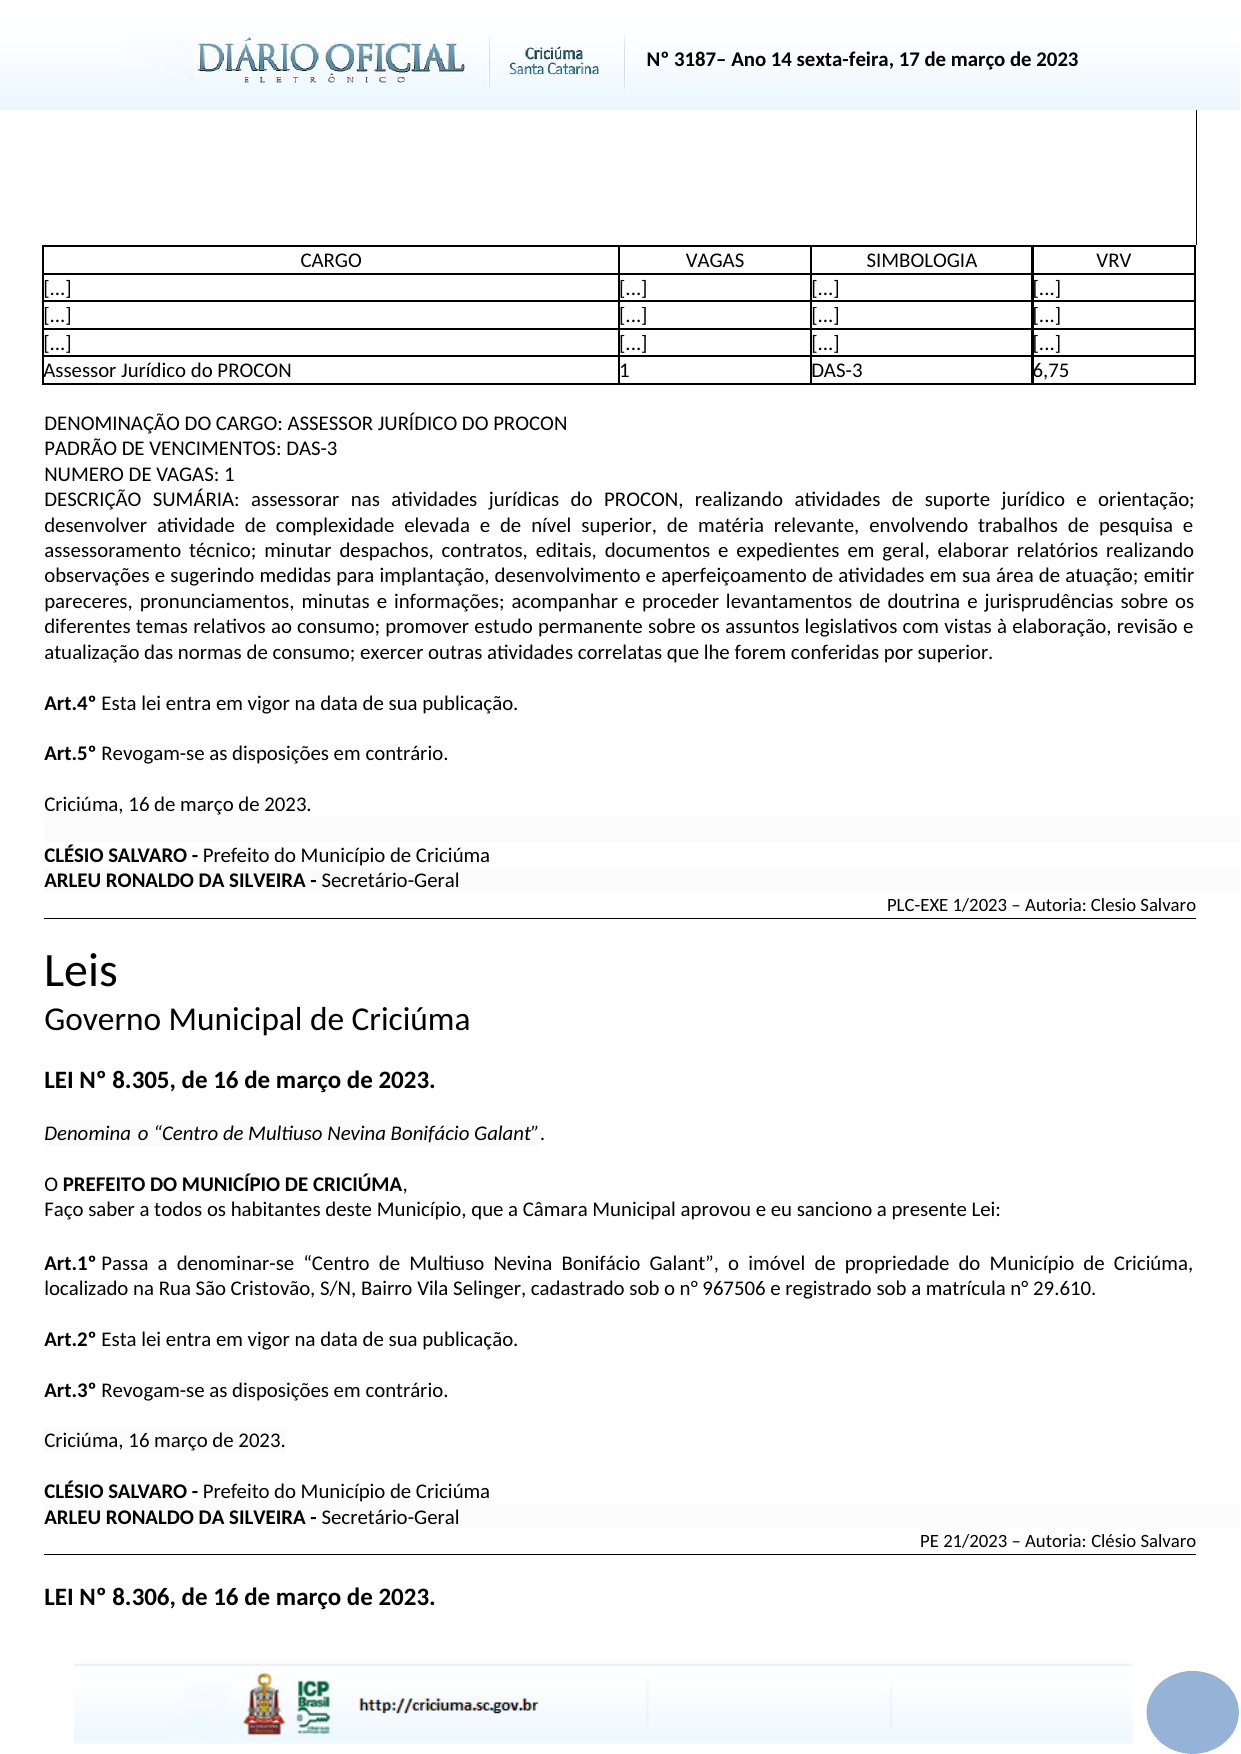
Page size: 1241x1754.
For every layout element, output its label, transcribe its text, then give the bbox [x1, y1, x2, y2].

table_header VRV [1034, 247, 1194, 273]
table_header VAGAS [620, 247, 810, 273]
text Criciúma, 16 março de 2023. [44, 1428, 1196, 1453]
text CLÉSIO SALVARO - Prefeito do Município de Criciúma [44, 842, 1240, 868]
table_header SIMBOLOGIA [812, 247, 1031, 273]
text Leis [44, 939, 1196, 998]
table_cell [...] [812, 275, 1031, 300]
text Faço saber a todos os habitantes deste Município, que a Câmara Municipal aprovou e eu sanciono a presente Lei: [44, 1196, 1196, 1222]
table_cell [...] [1034, 302, 1194, 328]
text Art.4º Esta lei entra em vigor na data de sua publicação. [44, 690, 1196, 715]
table_cell [...] [620, 275, 810, 300]
text DESCRIÇÃO SUMÁRIA: assessorar nas atividades jurídicas do PROCON, realizando atividades de suporte jurídico e orientação; desenvolver atividade de complexidade elevada e de nível superior, de matéria relevante, envolvendo trabalhos de pesquisa e assessoramento técnico; minutar despachos, contratos, editais, documentos e expedientes em geral, elaborar relatórios realizando observações e sugerindo medidas para implantação, desenvolvimento e aperfeiçoamento de atividades em sua área de atuação; emitir pareceres, pronunciamentos, minutas e informações; acompanhar e proceder levantamentos de doutrina e jurisprudências sobre os diferentes temas relativos ao consumo; promover estudo permanente sobre os assuntos legislativos com vistas à elaboração, revisão e atualização das normas de consumo; exercer outras atividades correlatas que lhe forem conferidas por superior. [44, 486, 1196, 664]
text Denomina o “Centro de Multiuso Nevina Bonifácio Galant”. [44, 1120, 1196, 1146]
table_cell [...] [620, 330, 810, 355]
text PE 21/2023 – Autoria: Clésio Salvaro [44, 1529, 1196, 1554]
text Criciúma, 16 de março de 2023. [44, 791, 1196, 817]
table_cell 6,75 [1034, 357, 1194, 383]
text LEI Nº 8.305, de 16 de março de 2023. [44, 1064, 1196, 1095]
text Art.2º Esta lei entra em vigor na data de sua publicação. [44, 1326, 1196, 1351]
table_cell [...] [44, 275, 618, 300]
table_cell Assessor Jurídico do PROCON [44, 357, 618, 383]
table_cell DAS-3 [812, 357, 1031, 383]
text NUMERO DE VAGAS: 1 [44, 461, 1196, 486]
text Art.5º Revogam-se as disposições em contrário. [44, 741, 1196, 766]
table_cell [...] [44, 330, 618, 355]
text Art.1º Passa a denominar-se “Centro de Multiuso Nevina Bonifácio Galant”, o imóvel de propriedade do Município de Criciúma, localizado na Rua São Cristovão, S/N, Bairro Vila Selinger, cadastrado sob o n° 967506 e registrado sob a matrícula n° 29.610. [44, 1250, 1196, 1301]
table_cell 1 [620, 357, 810, 383]
table_cell [...] [44, 302, 618, 328]
text CLÉSIO SALVARO - Prefeito do Município de Criciúma [44, 1478, 1240, 1504]
text DENOMINAÇÃO DO CARGO: ASSESSOR JURÍDICO DO PROCON [44, 410, 1196, 436]
text Art.3º Revogam-se as disposições em contrário. [44, 1377, 1196, 1402]
table_header CARGO [44, 247, 618, 273]
table_cell [...] [812, 302, 1031, 328]
text LEI Nº 8.306, de 16 de março de 2023. [44, 1581, 1196, 1611]
text PLC-EXE 1/2023 – Autoria: Clesio Salvaro [44, 893, 1196, 918]
table_cell [...] [1034, 330, 1194, 355]
text ARLEU RONALDO DA SILVEIRA - Secretário-Geral [44, 868, 1240, 893]
text O PREFEITO DO MUNICÍPIO DE CRICIÚMA, [44, 1171, 1196, 1196]
text ARLEU RONALDO DA SILVEIRA - Secretário-Geral [44, 1504, 1240, 1529]
table_cell [...] [620, 302, 810, 328]
table_cell [...] [1034, 275, 1194, 300]
text PADRÃO DE VENCIMENTOS: DAS-3 [44, 436, 1196, 461]
table_cell [...] [812, 330, 1031, 355]
text Governo Municipal de Criciúma [44, 998, 1196, 1039]
